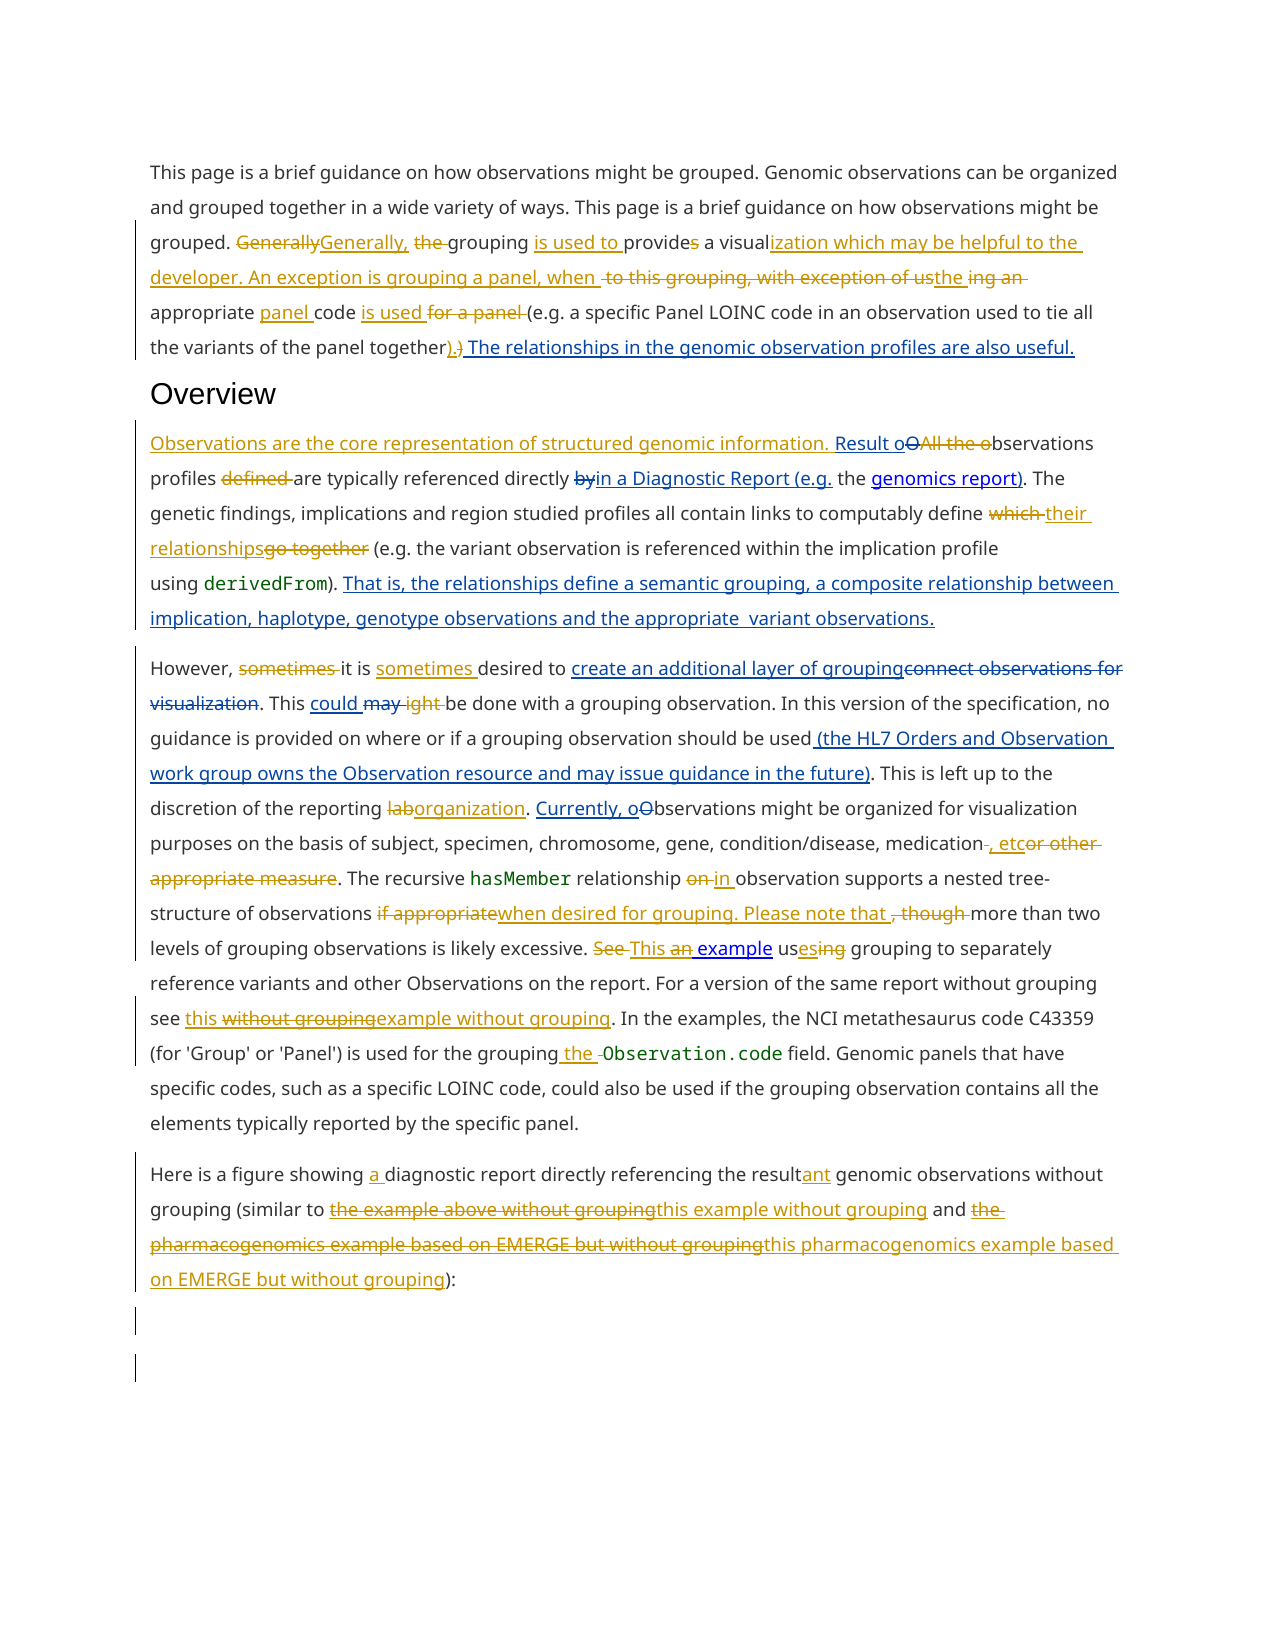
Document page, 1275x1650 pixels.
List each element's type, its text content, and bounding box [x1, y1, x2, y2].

text However, it is sometimes desired to create an additional layer of grouping. This could be done with a grouping observation. In this version of the specification, no guidance is provided on where or if a grouping observation should be used (the HL7 Orders and Observation work group owns the Observation resource and may issue guidance in the future). This is left up to the discretion of the reporting organization. Currently, observations might be organized for visualization purposes on the basis of subject, specimen, chromosome, gene, condition/disease, medication, etc. The recursive hasMember relationship in observation supports a nested tree-structure of observations when desired for grouping. Please note that more than two levels of grouping observations is likely excessive. This example uses grouping to separately reference variants and other Observations on the report. For a version of the same report without grouping see this example without grouping. In the examples, the NCI metathesaurus code C43359 (for 'Group' or 'Panel') is used for the grouping the Observation.code field. Genomic panels that have specific codes, such as a specific LOINC code, could also be used if the grouping observation contains all the elements typically reported by the specific panel. [150, 646, 1125, 1136]
text Observations are the core representation of structured genomic information. Result observations profiles are typically referenced directly in a Diagnostic Report (e.g. the genomics report). The genetic findings, implications and region studied profiles all contain links to computably define their relationships (e.g. the variant observation is referenced within the implication profile using derivedFrom). That is, the relationships define a semantic grouping, a composite relationship between implication, haplotype, genotype observations and the appropriate variant observations. [150, 420, 1125, 630]
text Here is a figure showing a diagnostic report directly referencing the resultant genomic observations without grouping (similar to this example without grouping and this pharmacogenomics example based on EMERGE but without grouping): [150, 1152, 1125, 1292]
text This page is a brief guidance on how observations might be grouped. Genomic observations can be organized and grouped together in a wide variety of ways. This page is a brief guidance on how observations might be grouped. Generally, grouping is used to provide a visualization which may be helpful to the developer. An exception is grouping a panel, when the appropriate panel code is used (e.g. a specific Panel LOINC code in an observation used to tie all the variants of the panel together). The relationships in the genomic observation profiles are also useful. [150, 150, 1125, 360]
subtitle Overview [150, 376, 1125, 410]
